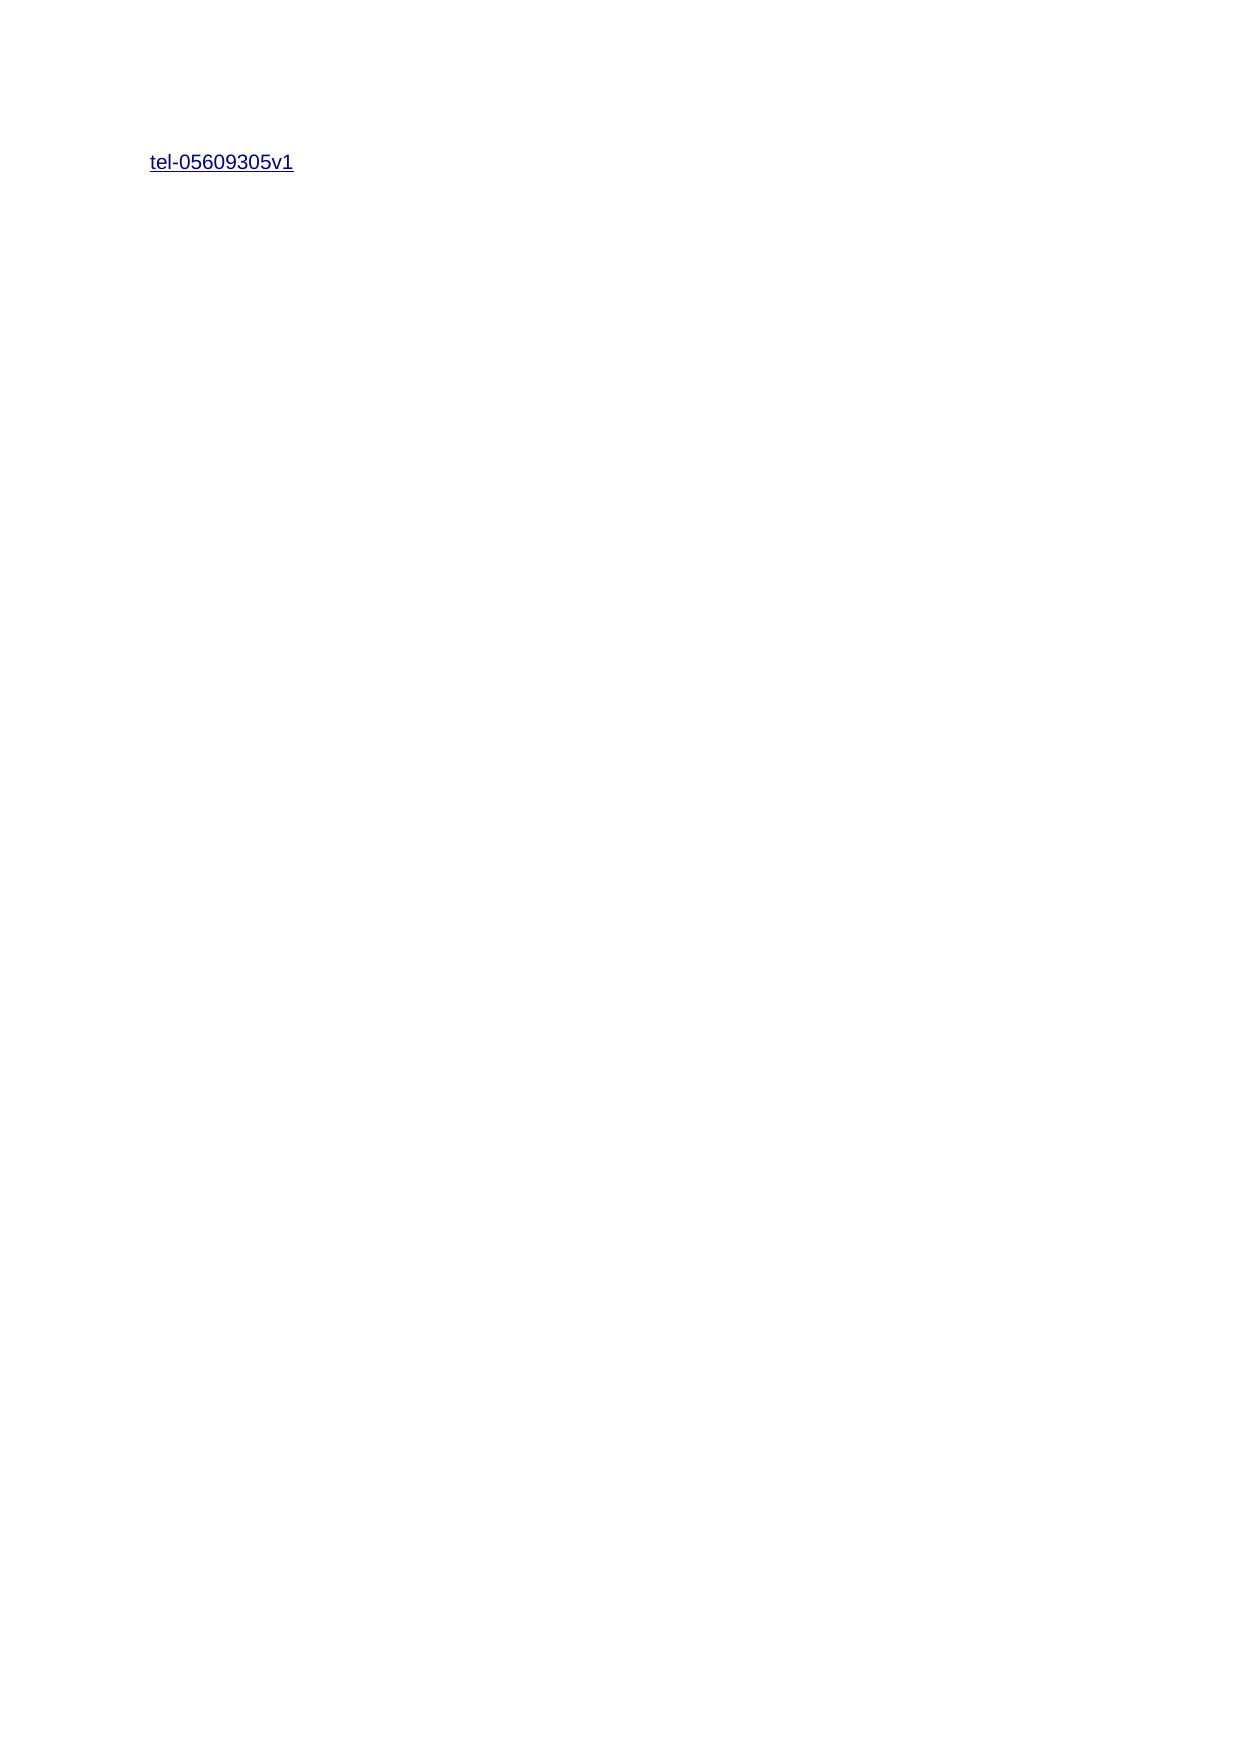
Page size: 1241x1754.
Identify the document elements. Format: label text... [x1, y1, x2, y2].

table_header tel-05609305v1 [150, 150, 1090, 174]
